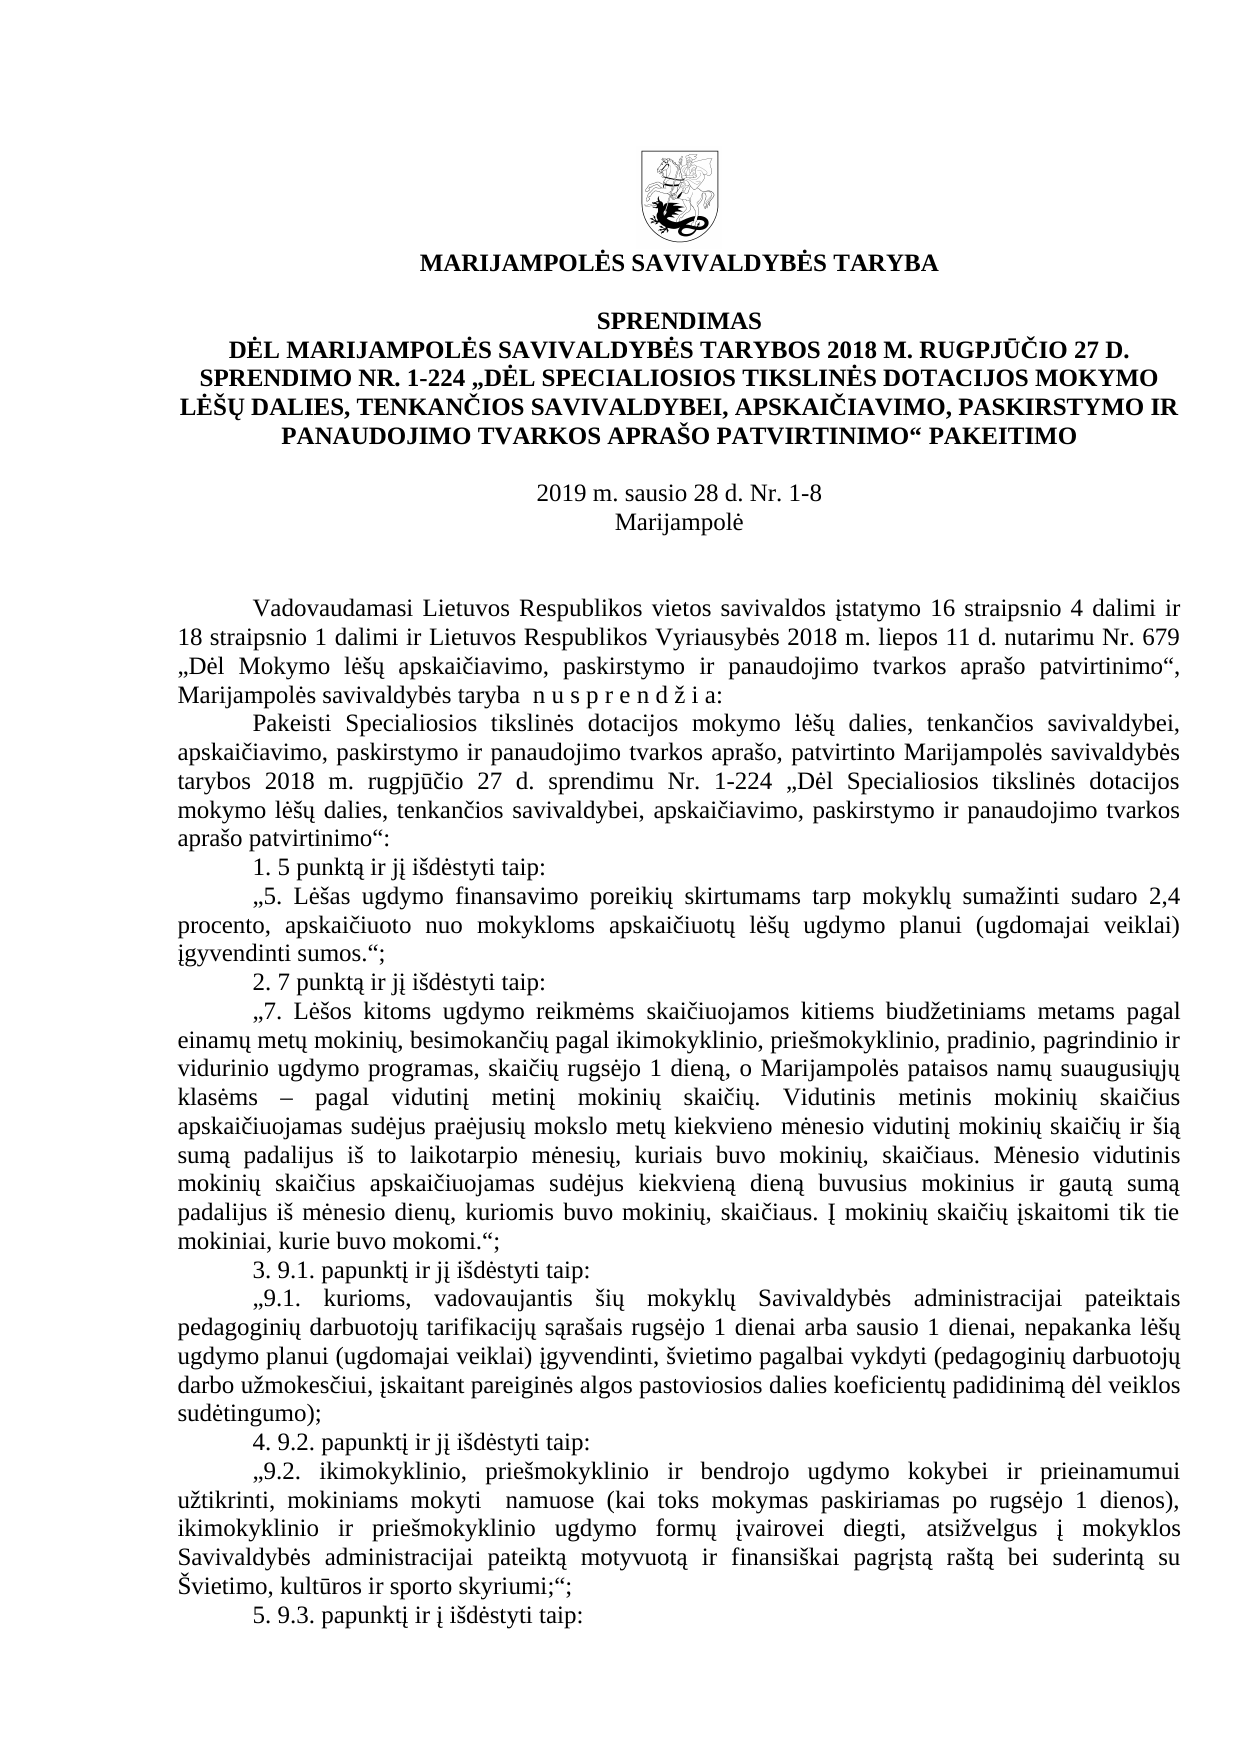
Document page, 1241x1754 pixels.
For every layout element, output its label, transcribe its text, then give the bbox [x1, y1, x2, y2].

text „9.2. ikimokyklinio, priešmokyklinio ir bendrojo ugdymo kokybei ir prieinamumui užtikrinti, mokiniams mokyti namuose (kai toks mokymas paskiriamas po rugsėjo 1 dienos), ikimokyklinio ir priešmokyklinio ugdymo formų įvairovei diegti, atsižvelgus į mokyklos Savivaldybės administracijai pateiktą motyvuotą ir finansiškai pagrįstą raštą bei suderintą su Švietimo, kultūros ir sporto skyriumi;“; [177, 1456, 1181, 1600]
text 5. 9.3. papunktį ir į išdėstyti taip: [177, 1600, 1181, 1628]
text Vadovaudamasi Lietuvos Respublikos vietos savivaldos įstatymo 16 straipsnio 4 dalimi ir 18 straipsnio 1 dalimi ir Lietuvos Respublikos Vyriausybės 2018 m. liepos 11 d. nutarimu Nr. 679 „Dėl Mokymo lėšų apskaičiavimo, paskirstymo ir panaudojimo tvarkos aprašo patvirtinimo“, Marijampolės savivaldybės taryba n u s p r e n d ž i a: [177, 593, 1181, 708]
text 4. 9.2. papunktį ir jį išdėstyti taip: [177, 1427, 1181, 1456]
text „9.1. kurioms, vadovaujantis šių mokyklų Savivaldybės administracijai pateiktais pedagoginių darbuotojų tarifikacijų sąrašais rugsėjo 1 dienai arba sausio 1 dienai, nepakanka lėšų ugdymo planui (ugdomajai veiklai) įgyvendinti, švietimo pagalbai vykdyti (pedagoginių darbuotojų darbo užmokesčiui, įskaitant pareiginės algos pastoviosios dalies koeficientų padidinimą dėl veiklos sudėtingumo); [177, 1283, 1181, 1427]
text 2019 m. sausio 28 d. Nr. 1-8 [177, 478, 1181, 507]
text „5. Lėšas ugdymo finansavimo poreikių skirtumams tarp mokyklų sumažinti sudaro 2,4 procento, apskaičiuoto nuo mokykloms apskaičiuotų lėšų ugdymo planui (ugdomajai veiklai) įgyvendinti sumos.“; [177, 881, 1181, 967]
text SPRENDIMAS [177, 306, 1181, 335]
text „7. Lėšos kitoms ugdymo reikmėms skaičiuojamos kitiems biudžetiniams metams pagal einamų metų mokinių, besimokančių pagal ikimokyklinio, priešmokyklinio, pradinio, pagrindinio ir vidurinio ugdymo programas, skaičių rugsėjo 1 dieną, o Marijampolės pataisos namų suaugusiųjų klasėms – pagal vidutinį metinį mokinių skaičių. Vidutinis metinis mokinių skaičius apskaičiuojamas sudėjus praėjusių mokslo metų kiekvieno mėnesio vidutinį mokinių skaičių ir šią sumą padalijus iš to laikotarpio mėnesių, kuriais buvo mokinių, skaičiaus. Mėnesio vidutinis mokinių skaičius apskaičiuojamas sudėjus kiekvieną dieną buvusius mokinius ir gautą sumą padalijus iš mėnesio dienų, kuriomis buvo mokinių, skaičiaus. Į mokinių skaičių įskaitomi tik tie mokiniai, kurie buvo mokomi.“; [177, 996, 1181, 1255]
text Pakeisti Specialiosios tikslinės dotacijos mokymo lėšų dalies, tenkančios savivaldybei, apskaičiavimo, paskirstymo ir panaudojimo tvarkos aprašo, patvirtinto Marijampolės savivaldybės tarybos 2018 m. rugpjūčio 27 d. sprendimu Nr. 1-224 „Dėl Specialiosios tikslinės dotacijos mokymo lėšų dalies, tenkančios savivaldybei, apskaičiavimo, paskirstymo ir panaudojimo tvarkos aprašo patvirtinimo“: [177, 708, 1181, 852]
text 2. 7 punktą ir jį išdėstyti taip: [177, 967, 1181, 996]
text MARIJAMPOLĖS SAVIVALDYBĖS TARYBA [177, 248, 1181, 277]
text 3. 9.1. papunktį ir jį išdėstyti taip: [177, 1255, 1181, 1283]
text DĖL Marijampolės savivaldybės tarybos 2018 m. rugpjūčio 27 d. sprendimO Nr. 1-224 „Dėl Specialiosios tikslinės dotacijos mokymo lėšų dalies, tenkančios savivaldybei, apskaičiavimo, paskirstymo ir panaudojimo tvarkos aprašo patvirtinimo“ PAKEITIMO [177, 335, 1181, 450]
text Marijampolė [177, 507, 1181, 536]
text 1. 5 punktą ir jį išdėstyti taip: [177, 852, 1181, 881]
